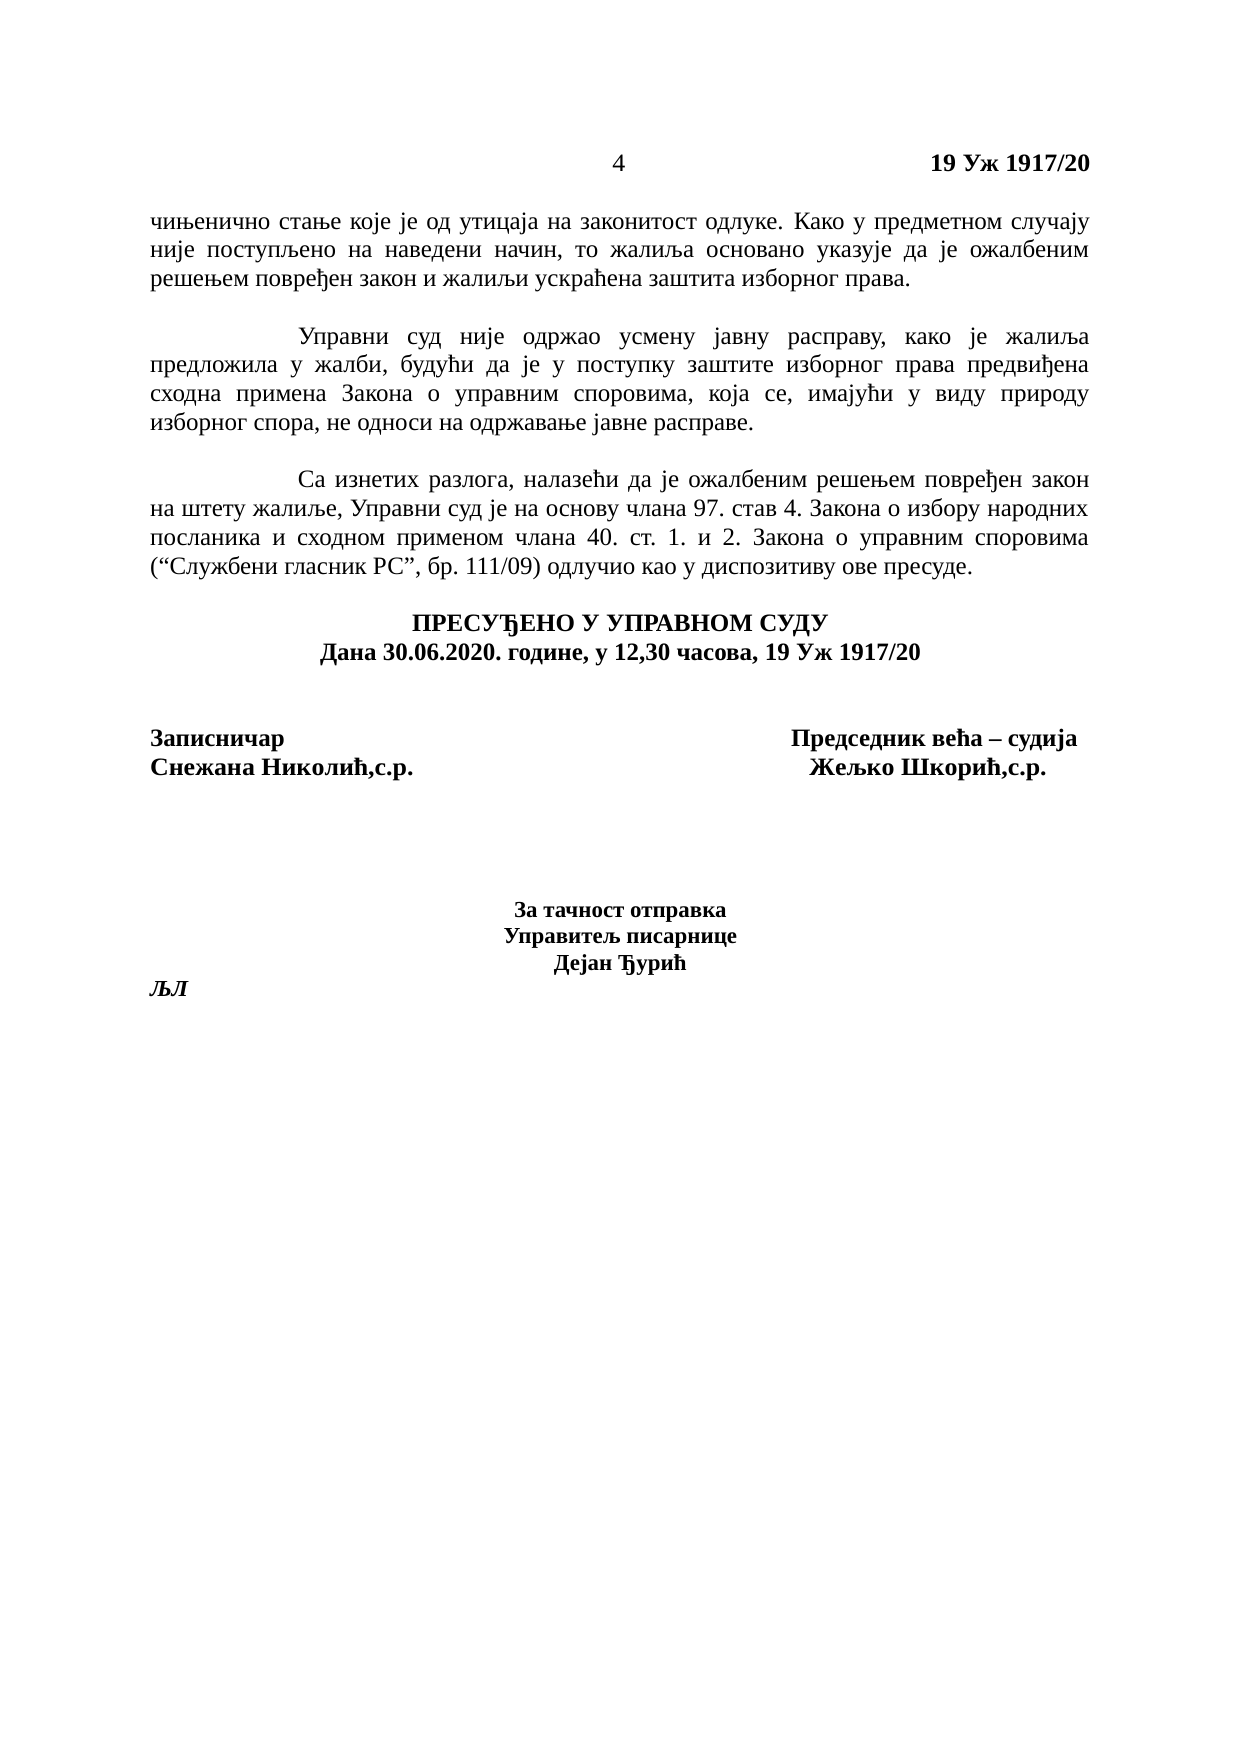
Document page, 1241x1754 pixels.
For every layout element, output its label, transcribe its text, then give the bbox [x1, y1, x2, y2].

text Дана 30.06.2020. године, у 12,30 часова, 19 Уж 1917/20 [150, 637, 1090, 666]
text Управитељ писарнице [150, 922, 1090, 948]
text Снежана Николић,с.р. Жељко Шкорић,с.р. [150, 752, 1090, 781]
text ЉЛ [150, 975, 1090, 1001]
text За тачност отправка [150, 896, 1090, 922]
text Записничар Председник већа – судија [150, 723, 1090, 752]
text Дејан Ђурић [150, 948, 1090, 975]
text Са изнетих разлога, налазећи да је ожалбеним решењем повређен закон на штету жалиље, Управни суд је на основу члана 97. став 4. Закона о избору народних посланика и сходном применом члана 40. ст. 1. и 2. Закона о управним споровима (“Службени гласник РС”, бр. 111/09) одлучио као у диспозитиву ове пресуде. [150, 464, 1090, 579]
text чињенично стање које је од утицаја на законитост одлуке. Како у предметном случају није поступљено на наведени начин, то жалиља основано указује да је ожалбеним решењем повређен закон и жалиљи ускраћена заштита изборног права. [150, 206, 1090, 292]
text ПРЕСУЂЕНО У УПРАВНОМ СУДУ [150, 608, 1090, 637]
text Управни суд није одржао усмену јавну расправу, како је жалиља предложила у жалби, будући да је у поступку заштите изборног права предвиђена сходна примена Закона о управним споровима, која се, имајући у виду природу изборног спора, не односи на одржавање јавне расправе. [150, 321, 1090, 436]
